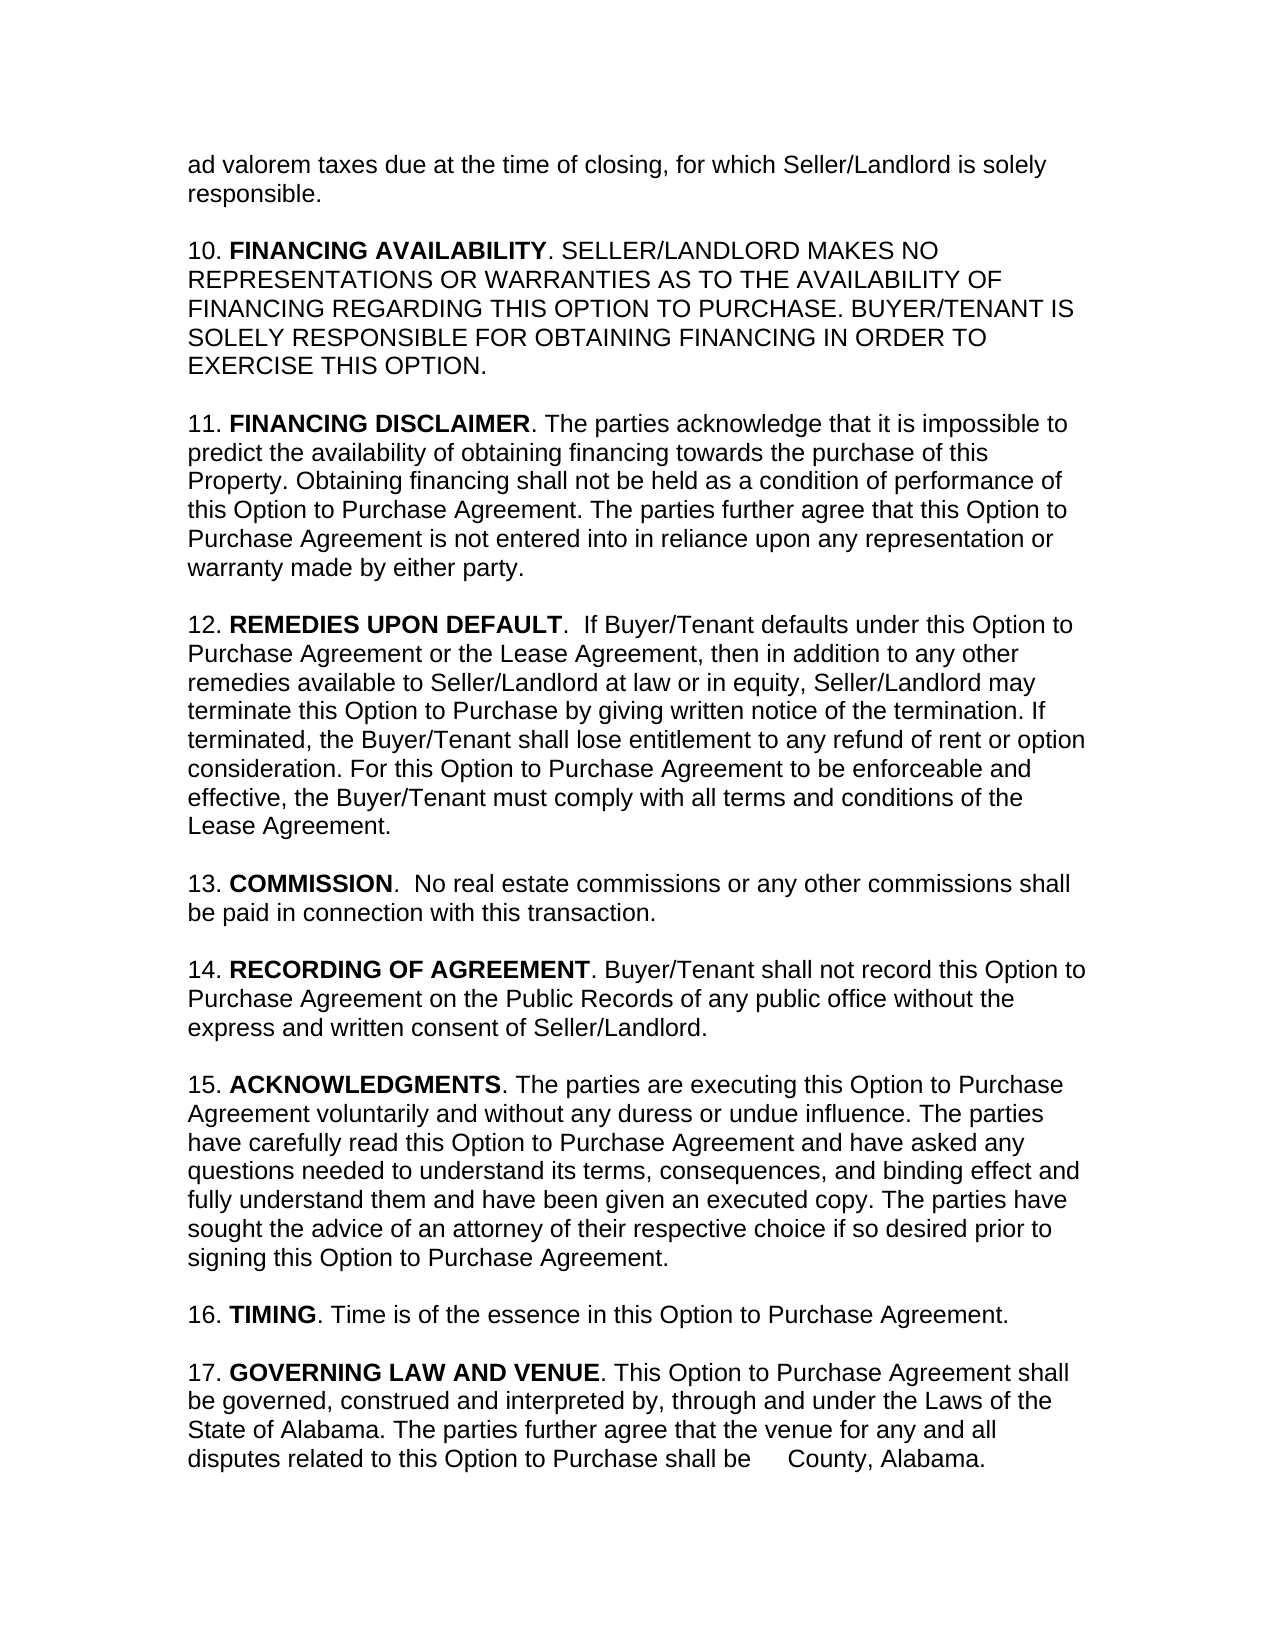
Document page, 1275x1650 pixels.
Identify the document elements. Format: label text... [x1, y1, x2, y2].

text 14. RECORDING OF AGREEMENT. Buyer/Tenant shall not record this Option to Purchase Agreement on the Public Records of any public office without the express and written consent of Seller/Landlord. [187, 955, 1087, 1041]
text ad valorem taxes due at the time of closing, for which Seller/Landlord is solely responsible. [187, 150, 1087, 207]
text 15. ACKNOWLEDGMENTS. The parties are executing this Option to Purchase Agreement voluntarily and without any duress or undue influence. The parties have carefully read this Option to Purchase Agreement and have asked any questions needed to understand its terms, consequences, and binding effect and fully understand them and have been given an executed copy. The parties have sought the advice of an attorney of their respective choice if so desired prior to signing this Option to Purchase Agreement. [187, 1070, 1087, 1271]
text 12. REMEDIES UPON DEFAULT. If Buyer/Tenant defaults under this Option to Purchase Agreement or the Lease Agreement, then in addition to any other remedies available to Seller/Landlord at law or in equity, Seller/Landlord may terminate this Option to Purchase by giving written notice of the termination. If terminated, the Buyer/Tenant shall lose entitlement to any refund of rent or option consideration. For this Option to Purchase Agreement to be enforceable and effective, the Buyer/Tenant must comply with all terms and conditions of the Lease Agreement. [187, 610, 1087, 840]
text 16. TIMING. Time is of the essence in this Option to Purchase Agreement. [187, 1300, 1087, 1329]
text 10. FINANCING AVAILABILITY. SELLER/LANDLORD MAKES NO REPRESENTATIONS OR WARRANTIES AS TO THE AVAILABILITY OF FINANCING REGARDING THIS OPTION TO PURCHASE. BUYER/TENANT IS SOLELY RESPONSIBLE FOR OBTAINING FINANCING IN ORDER TO EXERCISE THIS OPTION. [187, 236, 1087, 380]
text 17. GOVERNING LAW AND VENUE. This Option to Purchase Agreement shall be governed, construed and interpreted by, through and under the Laws of the State of Alabama. The parties further agree that the venue for any and all disputes related to this Option to Purchase shall be County, Alabama. [187, 1357, 1087, 1472]
text 11. FINANCING DISCLAIMER. The parties acknowledge that it is impossible to predict the availability of obtaining financing towards the purchase of this Property. Obtaining financing shall not be held as a condition of performance of this Option to Purchase Agreement. The parties further agree that this Option to Purchase Agreement is not entered into in reliance upon any representation or warranty made by either party. [187, 409, 1087, 581]
text 13. COMMISSION. No real estate commissions or any other commissions shall be paid in connection with this transaction. [187, 869, 1087, 926]
